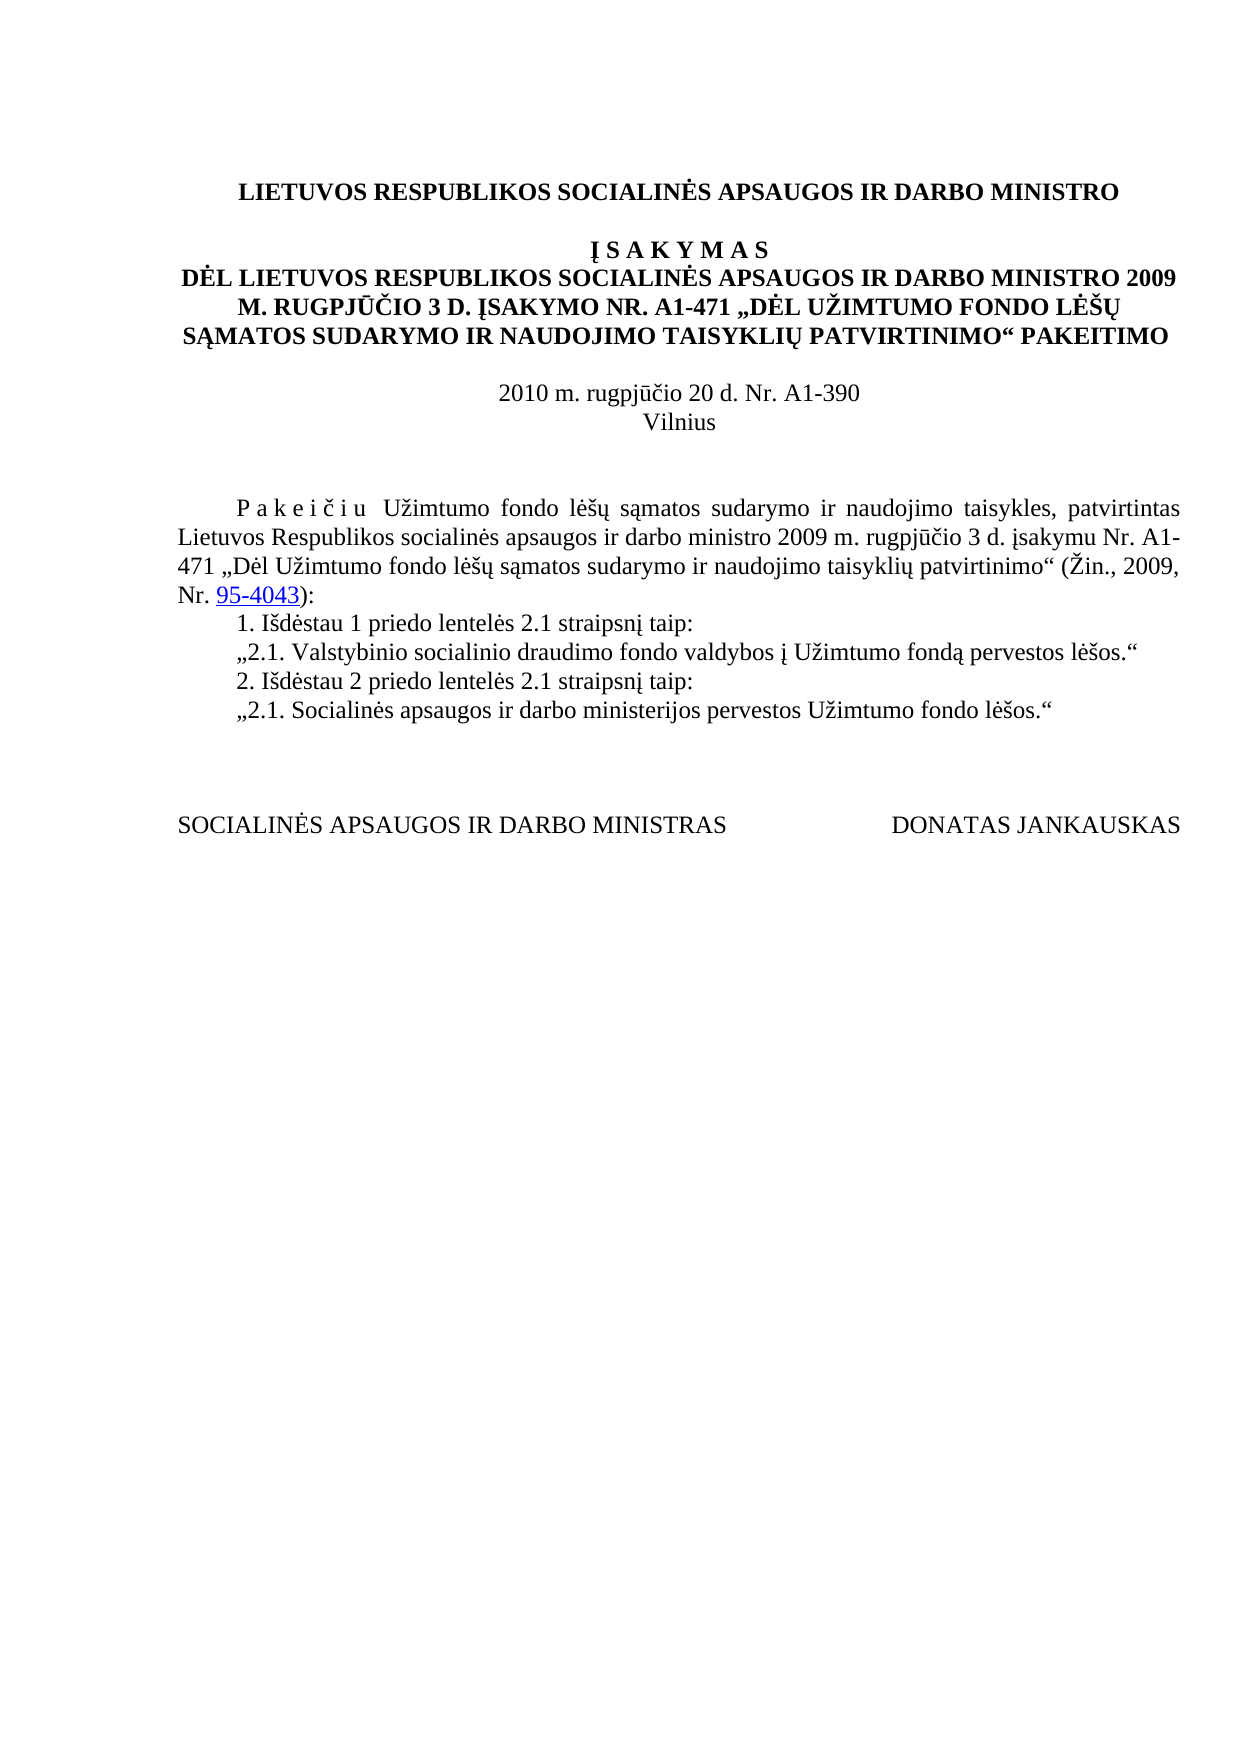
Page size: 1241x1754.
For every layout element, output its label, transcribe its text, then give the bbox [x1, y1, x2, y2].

text 1. Išdėstau 1 priedo lentelės 2.1 straipsnį taip: [177, 608, 1181, 637]
text „2.1. Socialinės apsaugos ir darbo ministerijos pervestos Užimtumo fondo lėšos.“ [177, 695, 1181, 723]
text Vilnius [177, 407, 1181, 436]
text Pakeičiu Užimtumo fondo lėšų sąmatos sudarymo ir naudojimo taisykles, patvirtintas Lietuvos Respublikos socialinės apsaugos ir darbo ministro 2009 m. rugpjūčio 3 d. įsakymu Nr. A1-471 „Dėl Užimtumo fondo lėšų sąmatos sudarymo ir naudojimo taisyklių patvirtinimo“ (Žin., 2009, Nr. 95-4043): [177, 493, 1181, 608]
text „2.1. Valstybinio socialinio draudimo fondo valdybos į Užimtumo fondą pervestos lėšos.“ [177, 637, 1181, 666]
text 2010 m. rugpjūčio 20 d. Nr. A1-390 [177, 378, 1181, 407]
text ĮSAKYMAS [177, 235, 1181, 263]
text Socialinės apsaugos ir darbo ministras Donatas Jankauskas [177, 810, 1181, 838]
text 2. Išdėstau 2 priedo lentelės 2.1 straipsnį taip: [177, 666, 1181, 695]
text DĖL LIETUVOS RESPUBLIKOS SOCIALINĖS APSAUGOS IR DARBO MINISTRO 2009 M. RUGPJŪČIO 3 D. ĮSAKYMO NR. A1-471 „DĖL UŽIMTUMO FONDO LĖŠŲ SĄMATOS SUDARYMO IR NAUDOJIMO TAISYKLIŲ PATVIRTINIMO“ PAKEITIMO [177, 263, 1181, 350]
text LIETUVOS RESPUBLIKOS SOCIALINĖS APSAUGOS IR DARBO MINISTRO [177, 177, 1181, 206]
